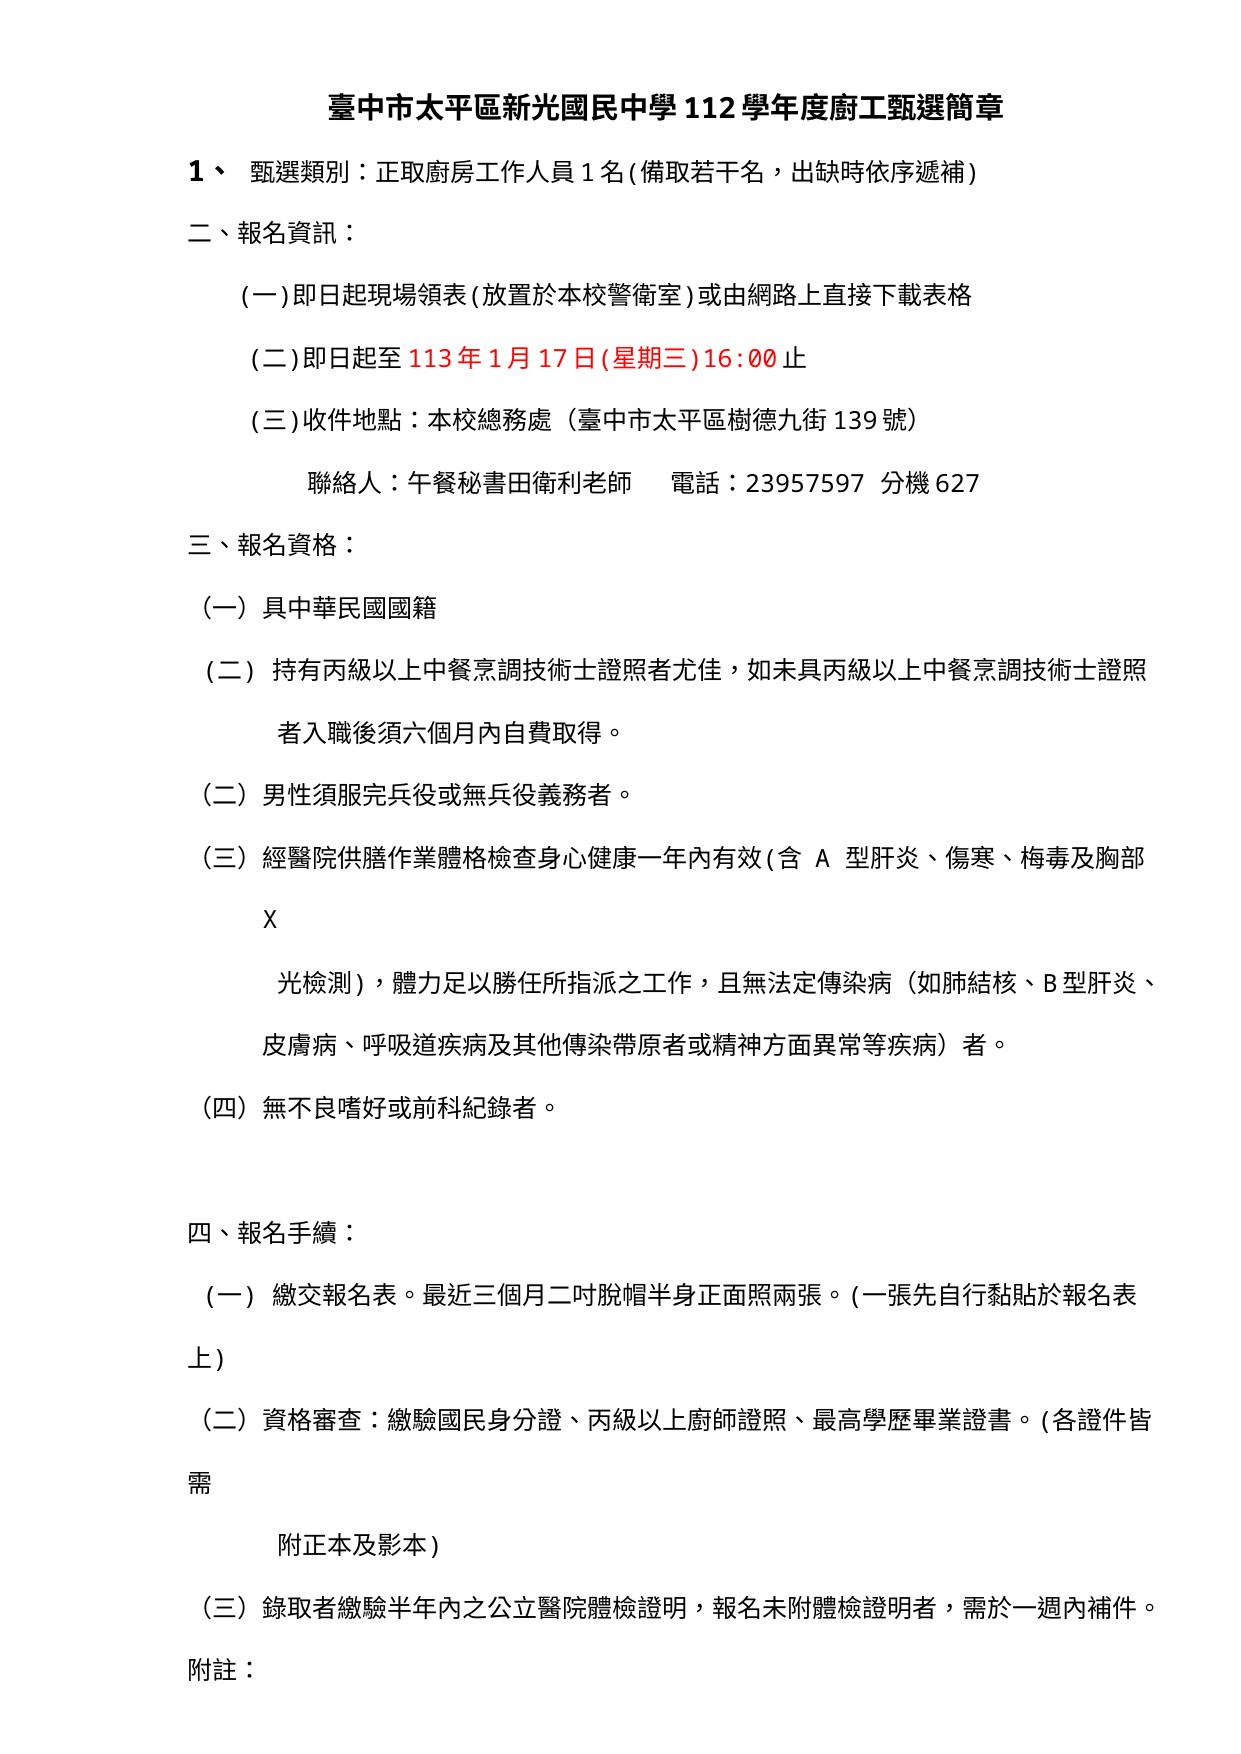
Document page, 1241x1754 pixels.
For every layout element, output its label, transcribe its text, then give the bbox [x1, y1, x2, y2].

text (二)即日起至113年1月17日(星期三)16:00止 [187, 314, 1162, 377]
list 甄選類別：正取廚房工作人員1名(備取若干名，出缺時依序遞補) [187, 127, 1162, 189]
text 三、報名資格： [187, 502, 1162, 564]
text 者入職後須六個月內自費取得。 [187, 689, 1162, 752]
text (一) 繳交報名表。最近三個月二吋脫帽半身正面照兩張。(一張先自行黏貼於報名表上) [187, 1252, 1162, 1377]
text （一）具中華民國國籍 [187, 564, 1162, 627]
text （二）男性須服完兵役或無兵役義務者。 [187, 752, 1162, 814]
text (一)即日起現場領表(放置於本校警衛室)或由網路上直接下載表格 [237, 252, 1162, 314]
text 聯絡人：午餐秘書田衛利老師 電話：23957597 分機627 [187, 439, 1162, 502]
text （二）資格審查：繳驗國民身分證、丙級以上廚師證照、最高學歷畢業證書。(各證件皆需 [187, 1377, 1162, 1502]
text (三)收件地點：本校總務處（臺中市太平區樹德九街139號） [187, 377, 1162, 439]
text 附註： [187, 1627, 1162, 1689]
text 二、報名資訊： [187, 189, 1162, 252]
text 光檢測)，體力足以勝任所指派之工作，且無法定傳染病（如肺結核、B型肝炎、皮膚病、呼吸道疾病及其他傳染帶原者或精神方面異常等疾病）者。 [187, 939, 1162, 1064]
text （三）經醫院供膳作業體格檢查身心健康一年內有效(含 A 型肝炎、傷寒、梅毒及胸部 X [187, 814, 1162, 939]
text （四）無不良嗜好或前科紀錄者。 [187, 1064, 1162, 1127]
text （三）錄取者繳驗半年內之公立醫院體檢證明，報名未附體檢證明者，需於一週內補件。 [187, 1564, 1162, 1627]
text (二) 持有丙級以上中餐烹調技術士證照者尤佳，如未具丙級以上中餐烹調技術士證照 [187, 627, 1162, 689]
text 附正本及影本) [187, 1502, 1162, 1564]
text 臺中市太平區新光國民中學112學年度廚工甄選簡章 [187, 64, 1162, 127]
text 四、報名手續： [187, 1189, 1162, 1252]
